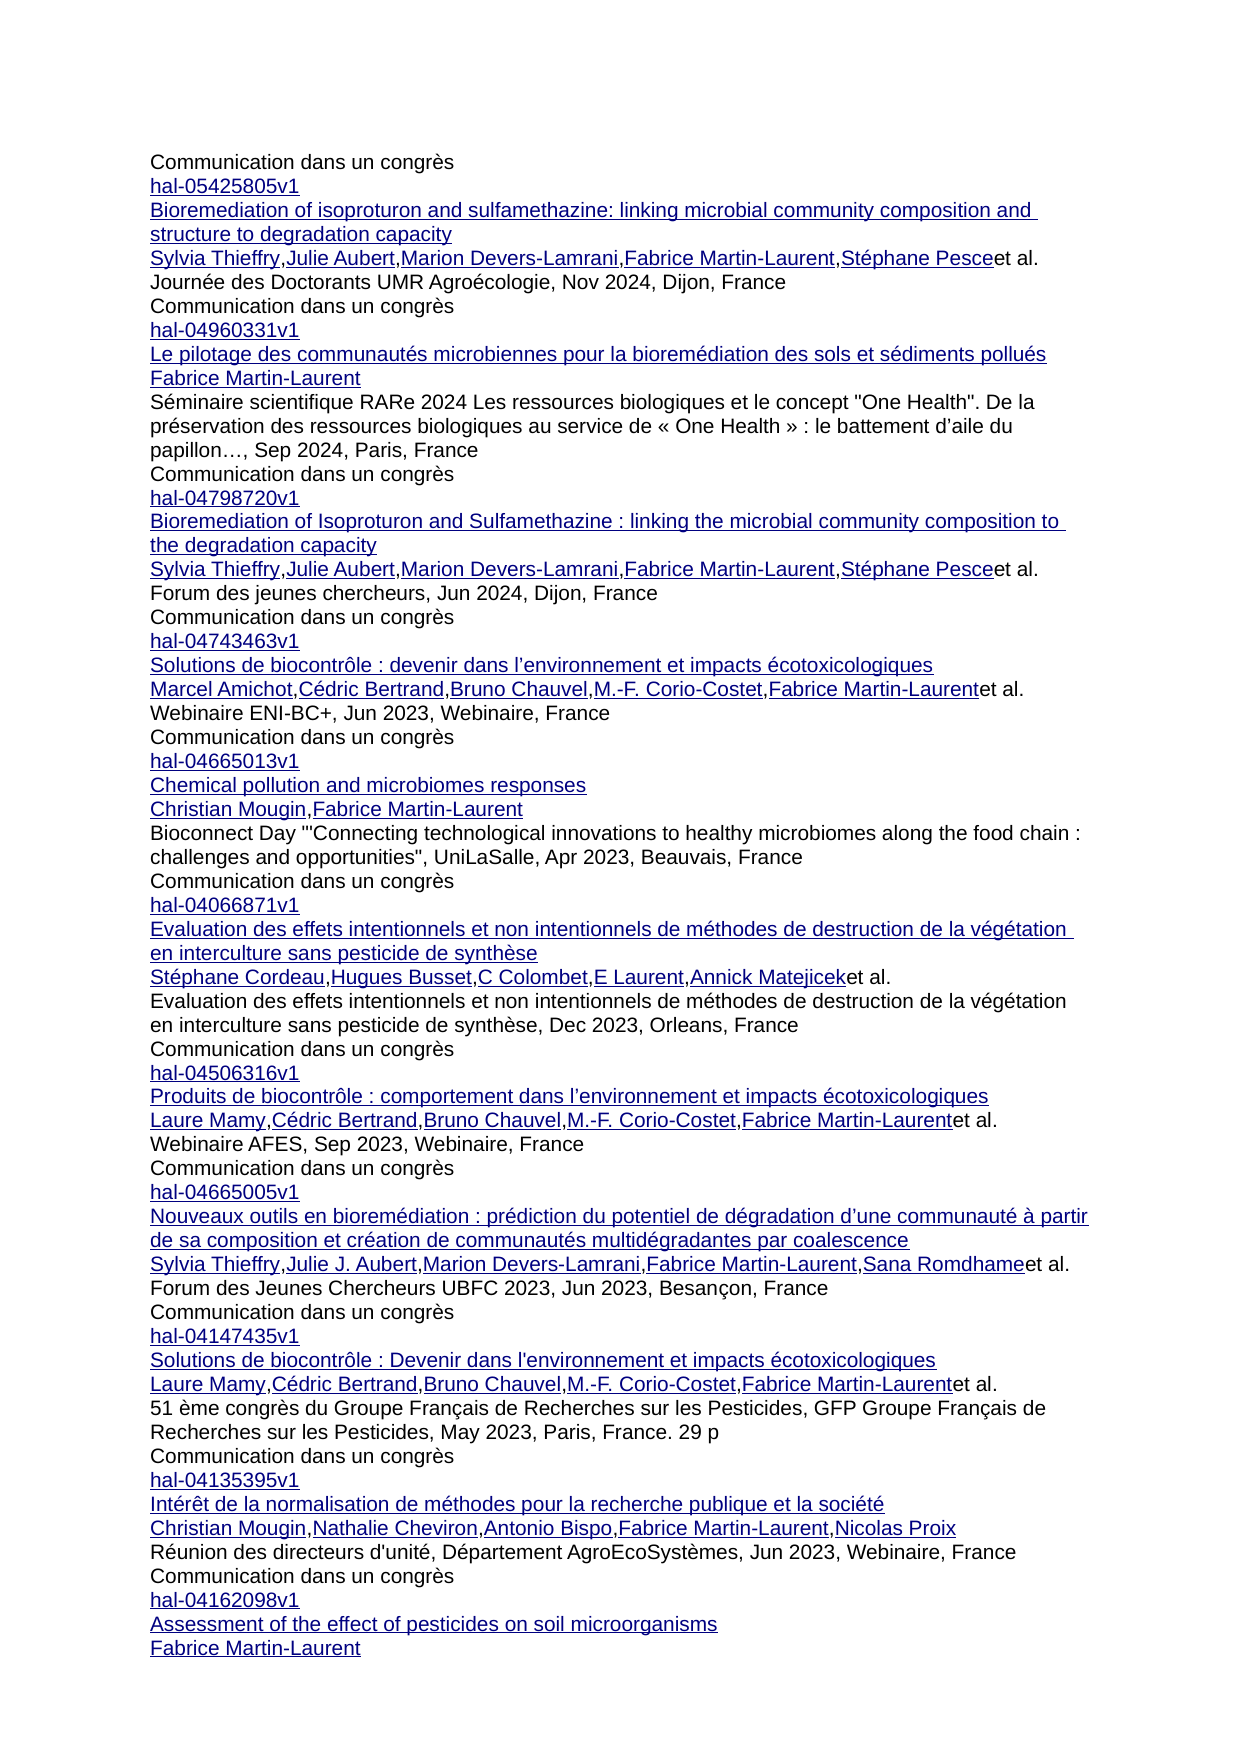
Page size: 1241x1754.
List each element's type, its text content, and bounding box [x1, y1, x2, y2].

table_cell Communication dans un congrès hal-05425805v1 [150, 150, 1090, 198]
table_cell Solutions de biocontrôle : Devenir dans l'environnement et impacts écotoxicologiques Laure Mamy,Cédric Bertrand,Bruno Chauvel,M.-F. Corio-Costet,Fabrice Martin-Laurentet al. 51 ème congrès du Groupe Français de Recherches sur les Pesticides, GFP Groupe Français de Recherches sur les Pesticides, May 2023, Paris, France. 29 p Communication dans un congrès hal-04135395v1 [150, 1348, 1090, 1492]
table_cell Chemical pollution and microbiomes responses Christian Mougin,Fabrice Martin-Laurent Bioconnect Day "'Connecting technological innovations to healthy microbiomes along the food chain : challenges and opportunities", UniLaSalle, Apr 2023, Beauvais, France Communication dans un congrès hal-04066871v1 [150, 773, 1090, 917]
table_cell Le pilotage des communautés microbiennes pour la bioremédiation des sols et sédiments pollués Fabrice Martin-Laurent Séminaire scientifique RARe 2024 Les ressources biologiques et le concept "One Health". De la préservation des ressources biologiques au service de « One Health » : le battement d’aile du papillon…, Sep 2024, Paris, France Communication dans un congrès hal-04798720v1 [150, 342, 1090, 509]
table_cell Assessment of the effect of pesticides on soil microorganisms Fabrice Martin-Laurent [150, 1611, 1090, 1659]
table_cell Bioremediation of Isoproturon and Sulfamethazine : linking the microbial community composition to the degradation capacity Sylvia Thieffry,Julie Aubert,Marion Devers-Lamrani,Fabrice Martin-Laurent,Stéphane Pesceet al. Forum des jeunes chercheurs, Jun 2024, Dijon, France Communication dans un congrès hal-04743463v1 [150, 509, 1090, 653]
table_cell Produits de biocontrôle : comportement dans l’environnement et impacts écotoxicologiques Laure Mamy,Cédric Bertrand,Bruno Chauvel,M.-F. Corio-Costet,Fabrice Martin-Laurentet al. Webinaire AFES, Sep 2023, Webinaire, France Communication dans un congrès hal-04665005v1 [150, 1084, 1090, 1204]
table_cell Solutions de biocontrôle : devenir dans l’environnement et impacts écotoxicologiques Marcel Amichot,Cédric Bertrand,Bruno Chauvel,M.-F. Corio-Costet,Fabrice Martin-Laurentet al. Webinaire ENI-BC+, Jun 2023, Webinaire, France Communication dans un congrès hal-04665013v1 [150, 653, 1090, 773]
table_cell Bioremediation of isoproturon and sulfamethazine: linking microbial community composition and structure to degradation capacity Sylvia Thieffry,Julie Aubert,Marion Devers-Lamrani,Fabrice Martin-Laurent,Stéphane Pesceet al. Journée des Doctorants UMR Agroécologie, Nov 2024, Dijon, France Communication dans un congrès hal-04960331v1 [150, 198, 1090, 342]
table_cell Evaluation des effets intentionnels et non intentionnels de méthodes de destruction de la végétation en interculture sans pesticide de synthèse Stéphane Cordeau,Hugues Busset,C Colombet,E Laurent,Annick Matejiceket al. Evaluation des effets intentionnels et non intentionnels de méthodes de destruction de la végétation en interculture sans pesticide de synthèse, Dec 2023, Orleans, France Communication dans un congrès hal-04506316v1 [150, 917, 1090, 1084]
table_cell Nouveaux outils en bioremédiation : prédiction du potentiel de dégradation d’une communauté à partir de sa composition et création de communautés multidégradantes par coalescence Sylvia Thieffry,Julie J. Aubert,Marion Devers-Lamrani,Fabrice Martin-Laurent,Sana Romdhameet al. Forum des Jeunes Chercheurs UBFC 2023, Jun 2023, Besançon, France Communication dans un congrès hal-04147435v1 [150, 1204, 1090, 1348]
table_cell Intérêt de la normalisation de méthodes pour la recherche publique et la société Christian Mougin,Nathalie Cheviron,Antonio Bispo,Fabrice Martin-Laurent,Nicolas Proix Réunion des directeurs d'unité, Département AgroEcoSystèmes, Jun 2023, Webinaire, France Communication dans un congrès hal-04162098v1 [150, 1492, 1090, 1611]
